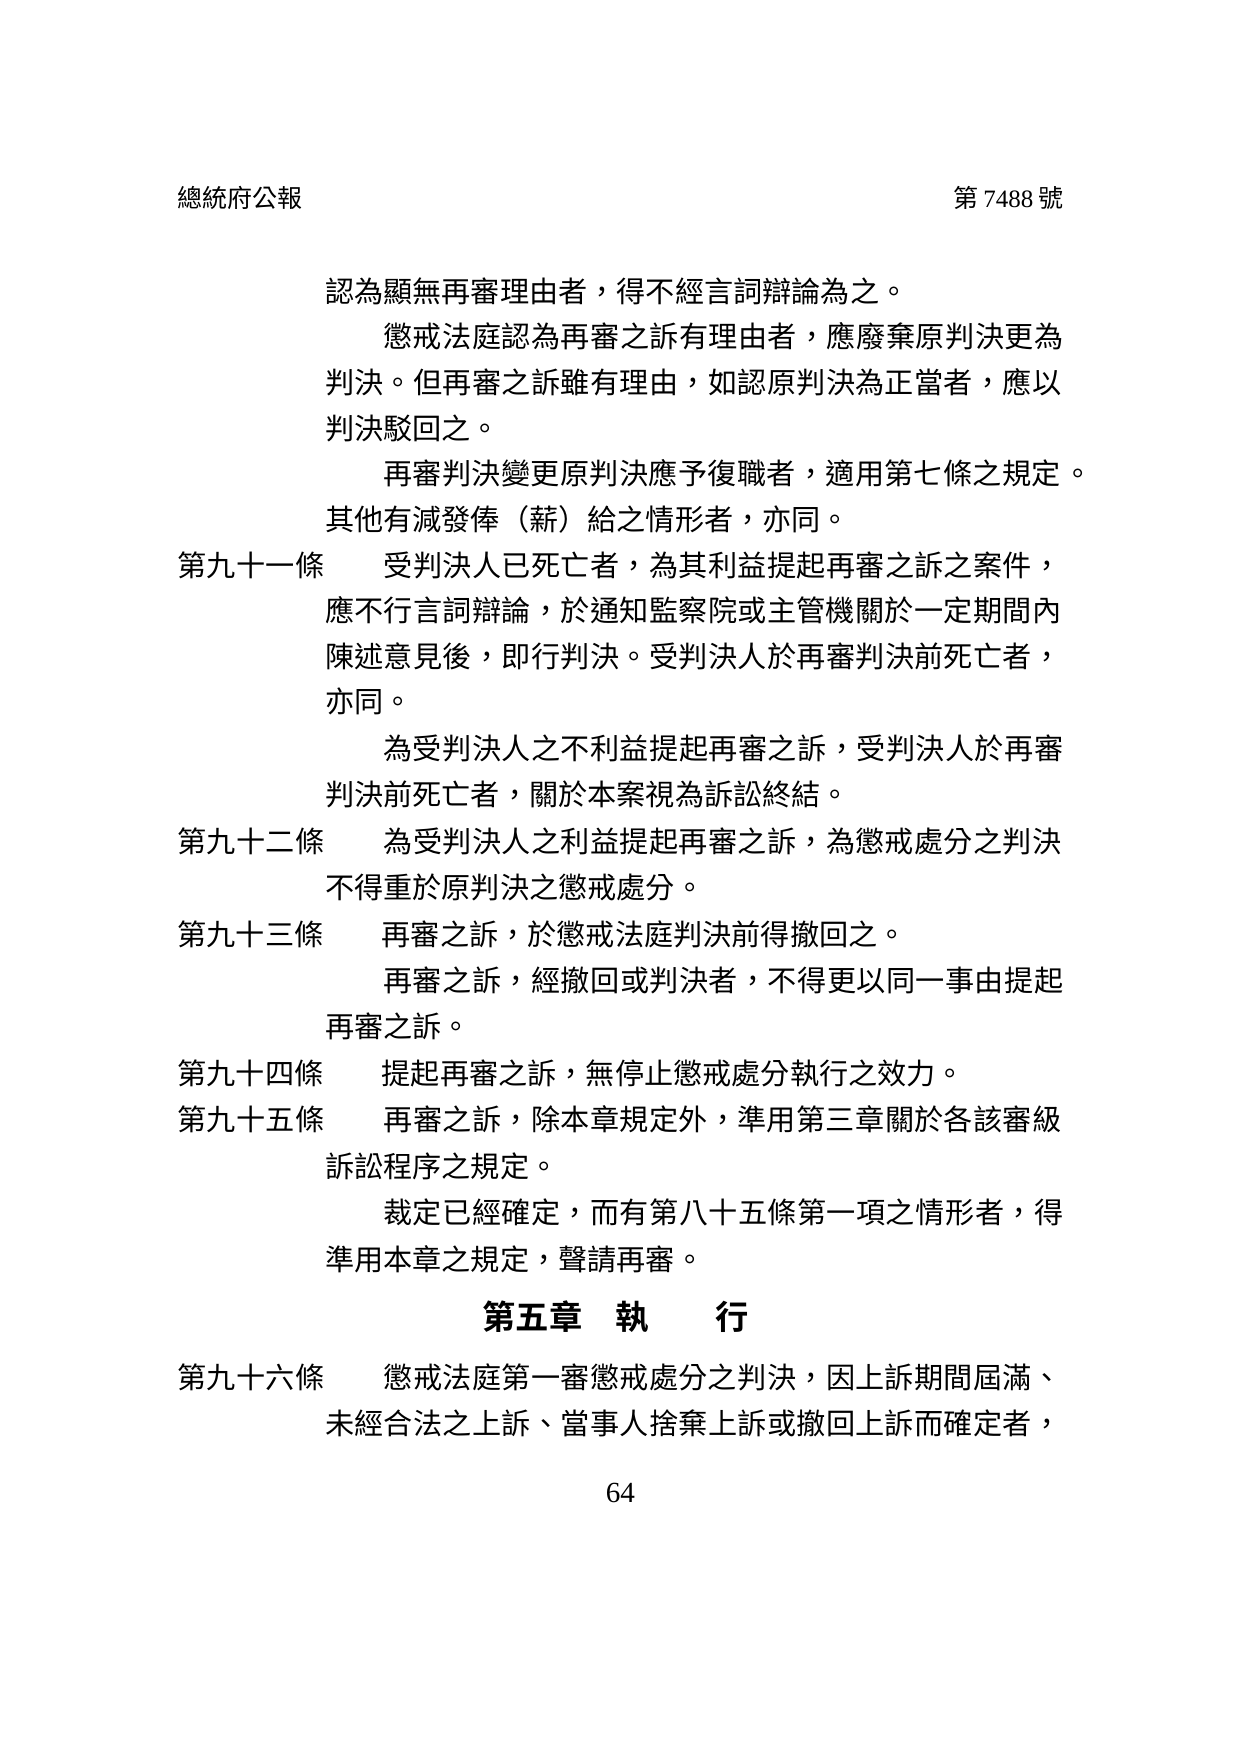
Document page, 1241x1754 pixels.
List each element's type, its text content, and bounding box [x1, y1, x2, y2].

text 第九十六條 懲戒法庭第一審懲戒處分之判決，因上訴期間屆滿、未經合法之上訴、當事人捨棄上訴或撤回上訴而確定者， [177, 1351, 1063, 1444]
text 認為顯無再審理由者，得不經言詞辯論為之。 [325, 266, 1063, 311]
text 懲戒法庭認為再審之訴有理由者，應廢棄原判決更為判決。但再審之訴雖有理由，如認原判決為正當者，應以判決駁回之。 [325, 311, 1063, 448]
text 第五章 執 行 [482, 1292, 1063, 1338]
text 第九十三條 再審之訴，於懲戒法庭判決前得撤回之。 [177, 908, 1063, 954]
text 為受判決人之不利益提起再審之訴，受判決人於再審判決前死亡者，關於本案視為訴訟終結。 [325, 722, 1063, 815]
text 第九十五條 再審之訴，除本章規定外，準用第三章關於各該審級訴訟程序之規定。 [177, 1094, 1063, 1187]
text 再審之訴，經撤回或判決者，不得更以同一事由提起再審之訴。 [325, 954, 1063, 1047]
text 再審判決變更原判決應予復職者，適用第七條之規定。其他有減發俸（薪）給之情形者，亦同。 [325, 448, 1063, 539]
text 第九十二條 為受判決人之利益提起再審之訴，為懲戒處分之判決，不得重於原判決之懲戒處分。 [177, 815, 1063, 908]
text 第九十一條 受判決人已死亡者，為其利益提起再審之訴之案件，應不行言詞辯論，於通知監察院或主管機關於一定期間內陳述意見後，即行判決。受判決人於再審判決前死亡者，亦同。 [177, 539, 1063, 722]
text 第九十四條 提起再審之訴，無停止懲戒處分執行之效力。 [177, 1047, 1063, 1094]
text 裁定已經確定，而有第八十五條第一項之情形者，得準用本章之規定，聲請再審。 [325, 1187, 1063, 1279]
